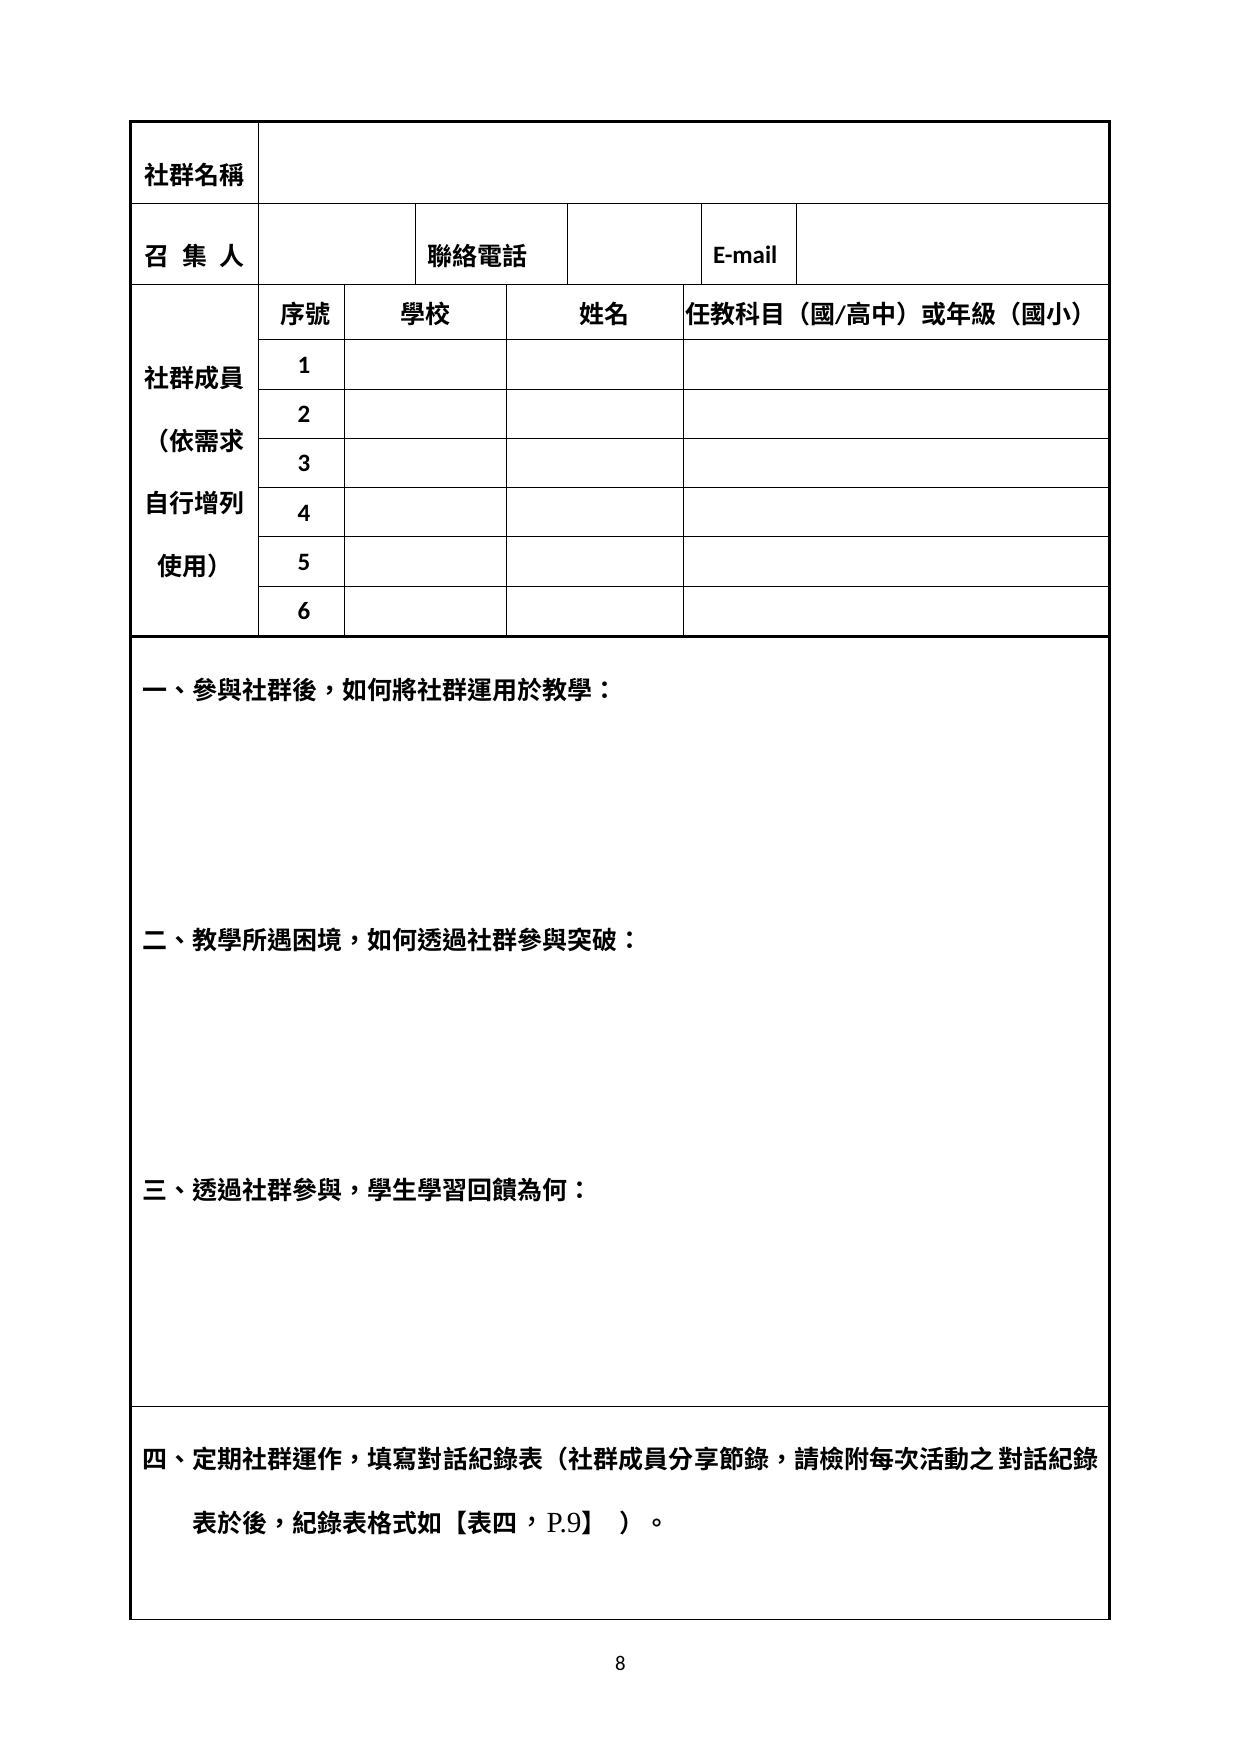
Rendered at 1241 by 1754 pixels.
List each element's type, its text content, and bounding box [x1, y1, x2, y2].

table_cell [684, 439, 1108, 487]
table_cell 5 [259, 537, 344, 586]
table_cell [507, 439, 683, 487]
table_cell [259, 204, 415, 284]
table_header 社群名稱 [132, 123, 258, 203]
table_cell 3 [259, 439, 344, 487]
table_cell [345, 488, 506, 536]
table_cell 2 [259, 390, 344, 438]
table_cell [507, 340, 683, 388]
table_cell [507, 587, 683, 635]
table_cell [345, 587, 506, 635]
table_cell 姓名 [507, 285, 683, 339]
table_cell [507, 390, 683, 438]
table_cell 6 [259, 587, 344, 635]
table_cell [345, 340, 506, 388]
table_cell 任教科目（國/高中）或年級（國小） [684, 285, 1108, 339]
table_cell 聯絡電話 [416, 204, 567, 284]
table_cell [684, 340, 1108, 388]
table_cell 社群成員 （依需求自行增列使用） [132, 285, 258, 635]
table_cell 1 [259, 340, 344, 388]
table_cell [684, 587, 1108, 635]
table_cell 4 [259, 488, 344, 536]
table_cell [345, 390, 506, 438]
table_cell [568, 204, 701, 284]
table_cell 召 集 人 [132, 204, 258, 284]
table_cell [684, 537, 1108, 586]
table_cell 序號 [259, 285, 344, 339]
table_cell [507, 537, 683, 586]
table_cell 一、參與社群後，如何將社群運用於教學： 二、教學所遇困境，如何透過社群參與突破： 三、透過社群參與，學生學習回饋為何： [132, 638, 1108, 1406]
table_cell [684, 488, 1108, 536]
table_cell E-mail [702, 204, 796, 284]
table_cell 學校 [345, 285, 506, 339]
table_cell [507, 488, 683, 536]
table_cell [684, 390, 1108, 438]
table_cell [797, 204, 1108, 284]
table_cell 四、定期社群運作，填寫對話紀錄表（社群成員分享節錄，請檢附每次活動之對話紀錄表於後，紀錄表格式如【表四，P.9】 ）。 [132, 1407, 1108, 1618]
table_cell [345, 537, 506, 586]
table_cell [345, 439, 506, 487]
table_header [259, 123, 1108, 203]
